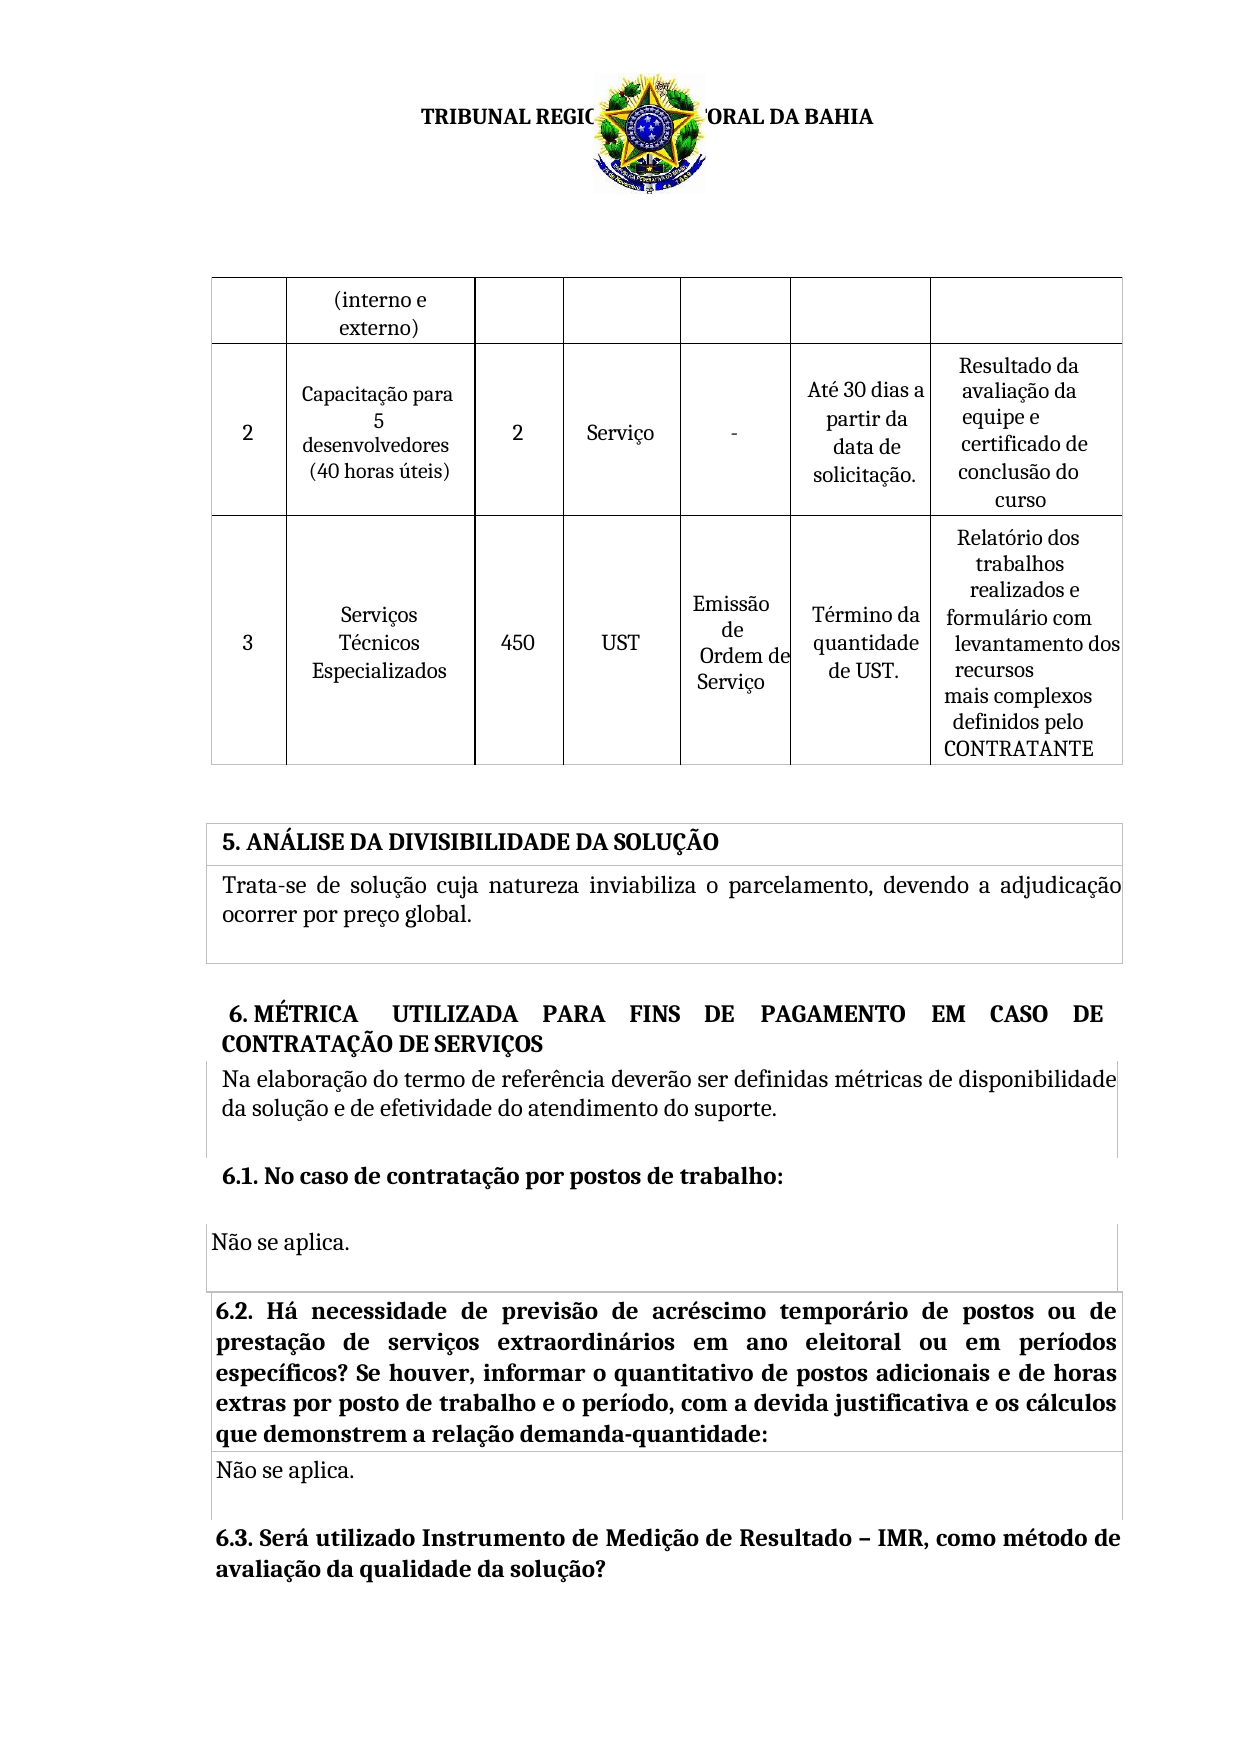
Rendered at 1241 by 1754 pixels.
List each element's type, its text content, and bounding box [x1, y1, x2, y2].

table_cell - [681, 344, 790, 515]
table_header [1118, 995, 1123, 1061]
table_cell 6.1. No caso de contratação por postos de trabalho: [207, 1158, 1118, 1223]
table_cell Serviços Técnicos Especializados [287, 516, 474, 763]
table_cell 3 [212, 516, 286, 763]
table_cell Trata-se de solução cuja natureza inviabiliza o parcelamento, devendo a adjudicação ocorrer por preço global. [207, 866, 1122, 963]
table_cell 6.2. Há necessidade de previsão de acréscimo temporário de postos ou de prestação de serviços extraordinários em ano eleitoral ou em períodos específicos? Se houver, informar o quantitativo de postos adicionais e de horas extras por posto de trabalho e o período, com a devida justificativa e os cálculos que demonstrem a relação demanda-quantidade: [212, 1293, 1122, 1451]
table_cell UST [564, 516, 680, 763]
table_cell Não se aplica. [207, 1224, 1117, 1291]
table_cell Não se aplica. [212, 1452, 1122, 1519]
table_cell 6.3. Será utilizado Instrumento de Medição de Resultado – IMR, como método de avaliação da qualidade da solução? [211, 1520, 1123, 1585]
table_cell Até 30 dias a partir da data de solicitação. [791, 344, 930, 515]
table_cell Na elaboração do termo de referência deverão ser definidas métricas de disponibilidade da solução e de efetividade do atendimento do suporte. [207, 1061, 1117, 1157]
table_cell [207, 277, 211, 343]
table_cell [1118, 1224, 1123, 1291]
table_cell [212, 278, 286, 343]
table_cell (interno e externo) [287, 278, 474, 343]
table_cell 2 [212, 344, 286, 515]
table_cell [207, 1451, 211, 1519]
table_cell [207, 343, 211, 515]
table_cell Emissão de Ordem de Serviço [681, 516, 790, 763]
table_cell Relatório dos trabalhos realizados e formulário com levantamento dos recursos mais complexos definidos pelo CONTRATANTE [931, 516, 1122, 763]
table_cell Capacitação para 5 desenvolvedores (40 horas úteis) [287, 344, 474, 515]
table_cell 2 [476, 344, 563, 515]
table_cell [564, 278, 680, 343]
table_header 6. MÉTRICA UTILIZADA PARA FINS DE PAGAMENTO EM CASO DE CONTRATAÇÃO DE SERVIÇOS [207, 995, 1118, 1061]
table_cell Resultado da avaliação da equipe e certificado de conclusão do curso [931, 344, 1122, 515]
table_cell [1118, 1061, 1123, 1157]
table_cell [791, 278, 930, 343]
table_cell [476, 278, 563, 343]
table_cell Término da quantidade de UST. [791, 516, 930, 763]
table_cell [207, 1293, 211, 1451]
table_cell [207, 1520, 211, 1585]
table_cell Serviço [564, 344, 680, 515]
table_cell 450 [476, 516, 563, 763]
table_cell [1118, 1158, 1123, 1223]
table_cell [207, 515, 211, 763]
table_cell [931, 278, 1122, 343]
table_header 5. ANÁLISE DA DIVISIBILIDADE DA SOLUÇÃO [207, 824, 1122, 865]
table_cell [681, 278, 790, 343]
